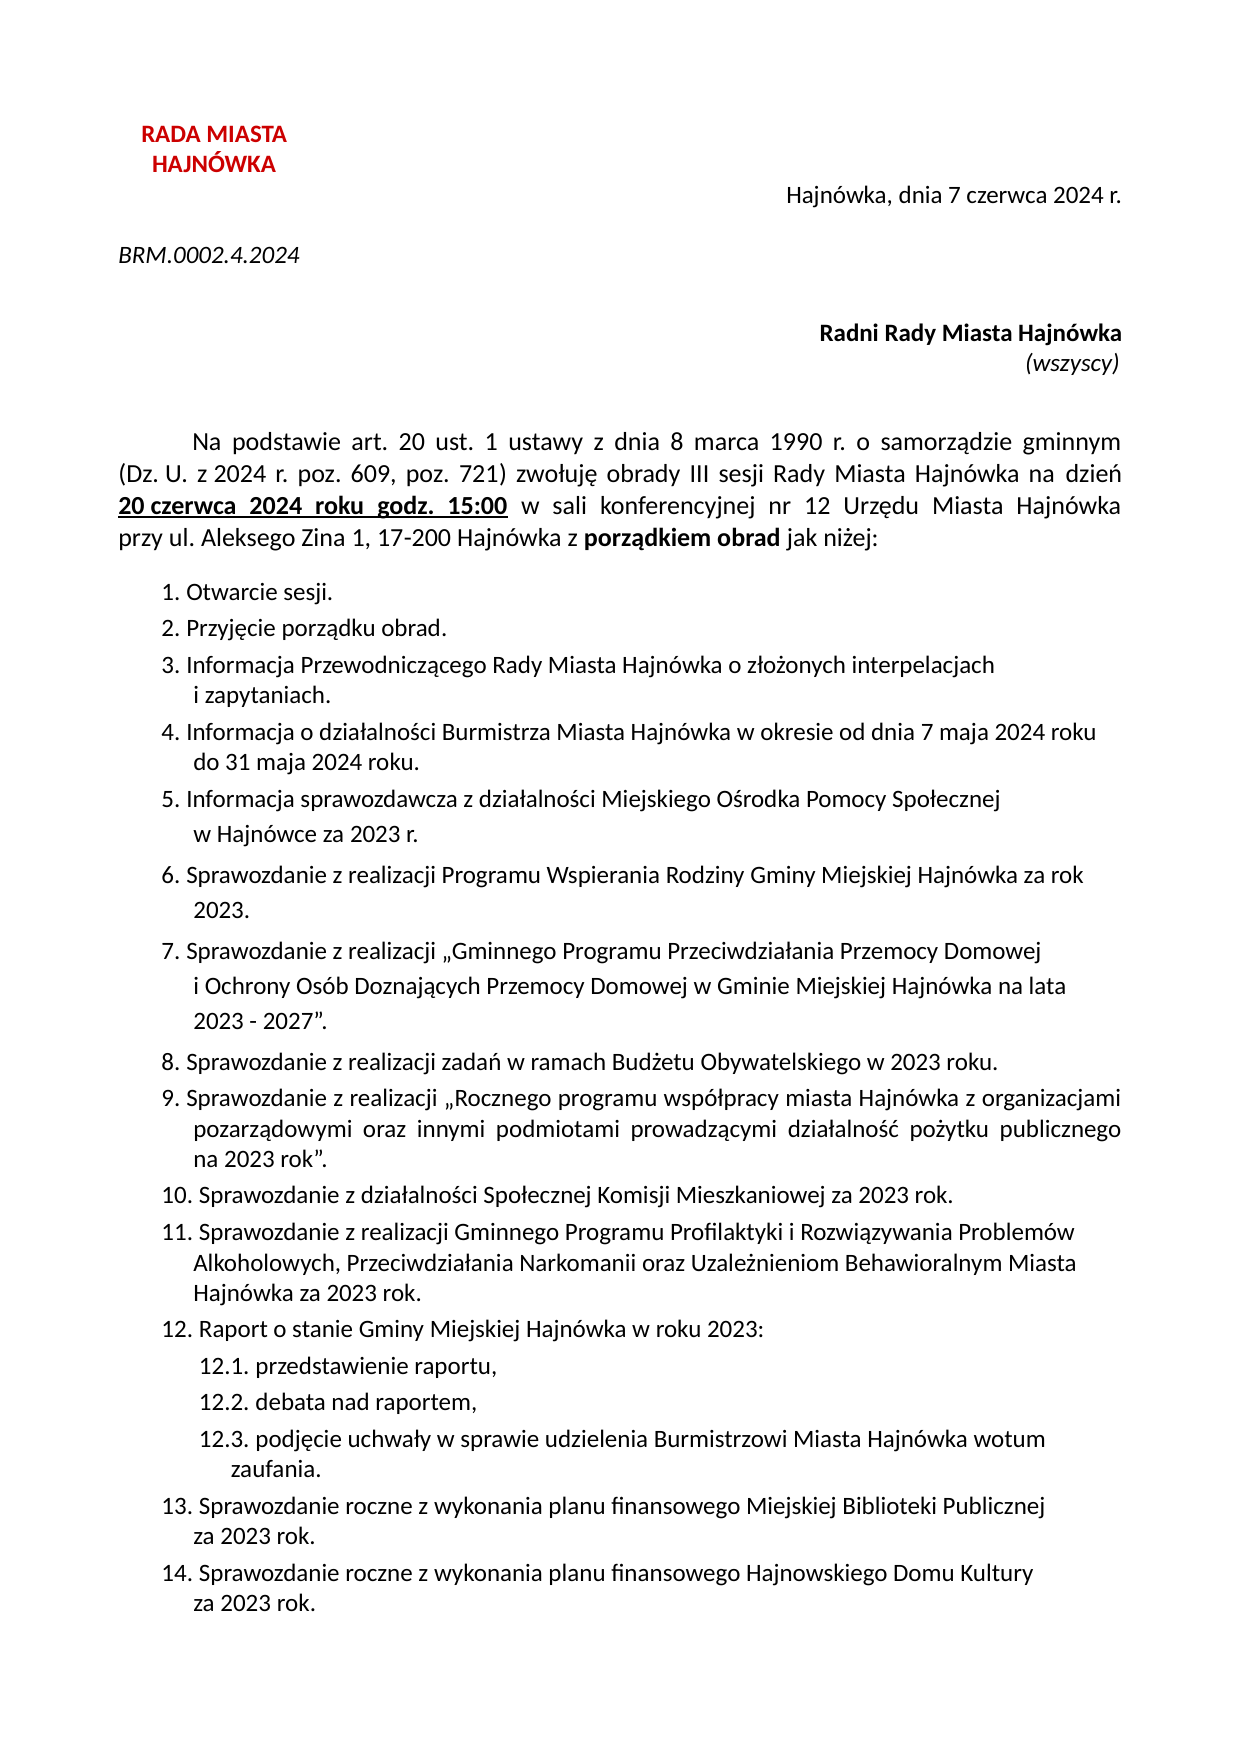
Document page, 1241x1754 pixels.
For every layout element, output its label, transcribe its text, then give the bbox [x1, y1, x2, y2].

list Przyjęcie porządku obrad. [156, 612, 1122, 643]
list Sprawozdanie z realizacji Programu Wspierania Rodziny Gminy Miejskiej Hajnówka za rok 2023. [156, 859, 1122, 924]
list Sprawozdanie roczne z wykonania planu finansowego Hajnowskiego Domu Kultury za 2023 rok. [156, 1557, 1122, 1618]
list Informacja o działalności Burmistrza Miasta Hajnówka w okresie od dnia 7 maja 2024 roku do 31 maja 2024 roku. [156, 716, 1122, 777]
list Sprawozdanie z realizacji „Rocznego programu współpracy miasta Hajnówka z organizacjami pozarządowymi oraz innymi podmiotami prowadzącymi działalność pożytku publicznego na 2023 rok”. [156, 1082, 1122, 1174]
list przedstawienie raportu, [193, 1350, 1122, 1381]
text Radni Rady Miasta Hajnówka [118, 317, 1122, 347]
list Sprawozdanie z realizacji Gminnego Programu Profilaktyki i Rozwiązywania Problemów Alkoholowych, Przeciwdziałania Narkomanii oraz Uzależnieniom Behawioralnym Miasta Hajnówka za 2023 rok. [156, 1216, 1122, 1308]
list Informacja Przewodniczącego Rady Miasta Hajnówka o złożonych interpelacjach i zapytaniach. [156, 649, 1122, 710]
list podjęcie uchwały w sprawie udzielenia Burmistrzowi Miasta Hajnówka wotum zaufania. [193, 1423, 1122, 1484]
list Sprawozdanie roczne z wykonania planu finansowego Miejskiej Biblioteki Publicznej za 2023 rok. [156, 1490, 1122, 1551]
list Informacja sprawozdawcza z działalności Miejskiego Ośrodka Pomocy Społecznej w Hajnówce za 2023 r. [156, 783, 1122, 848]
text Na podstawie art. 20 ust. 1 ustawy z dnia 8 marca 1990 r. o samorządzie gminnym (Dz. U. z 2024 r. poz. 609, poz. 721) zwołuję obrady III sesji Rady Miasta Hajnówka na dzień 20 czerwca 2024 roku godz. 15:00 w sali konferencyjnej nr 12 Urzędu Miasta Hajnówka przy ul. Aleksego Zina 1, 17‑200 Hajnówka z porządkiem obrad jak niżej: [118, 425, 1122, 552]
text RADA MIASTA HAJNÓWKA [0, 118, 1122, 179]
list Raport o stanie Gminy Miejskiej Hajnówka w roku 2023: [156, 1314, 1122, 1344]
list Sprawozdanie z realizacji „Gminnego Programu Przeciwdziałania Przemocy Domowej i Ochrony Osób Doznających Przemocy Domowej w Gminie Miejskiej Hajnówka na lata 2023 - 2027”. [156, 935, 1122, 1035]
text Hajnówka, dnia 7 czerwca 2024 r. [118, 179, 1122, 210]
list Sprawozdanie z działalności Społecznej Komisji Mieszkaniowej za 2023 rok. [156, 1180, 1122, 1210]
list Sprawozdanie z realizacji zadań w ramach Budżetu Obywatelskiego w 2023 roku. [156, 1046, 1122, 1076]
list debata nad raportem, [193, 1387, 1122, 1417]
text (wszyscy) [118, 347, 1122, 378]
list Otwarcie sesji. [156, 576, 1122, 607]
text BRM.0002.4.2024 [118, 239, 1122, 270]
